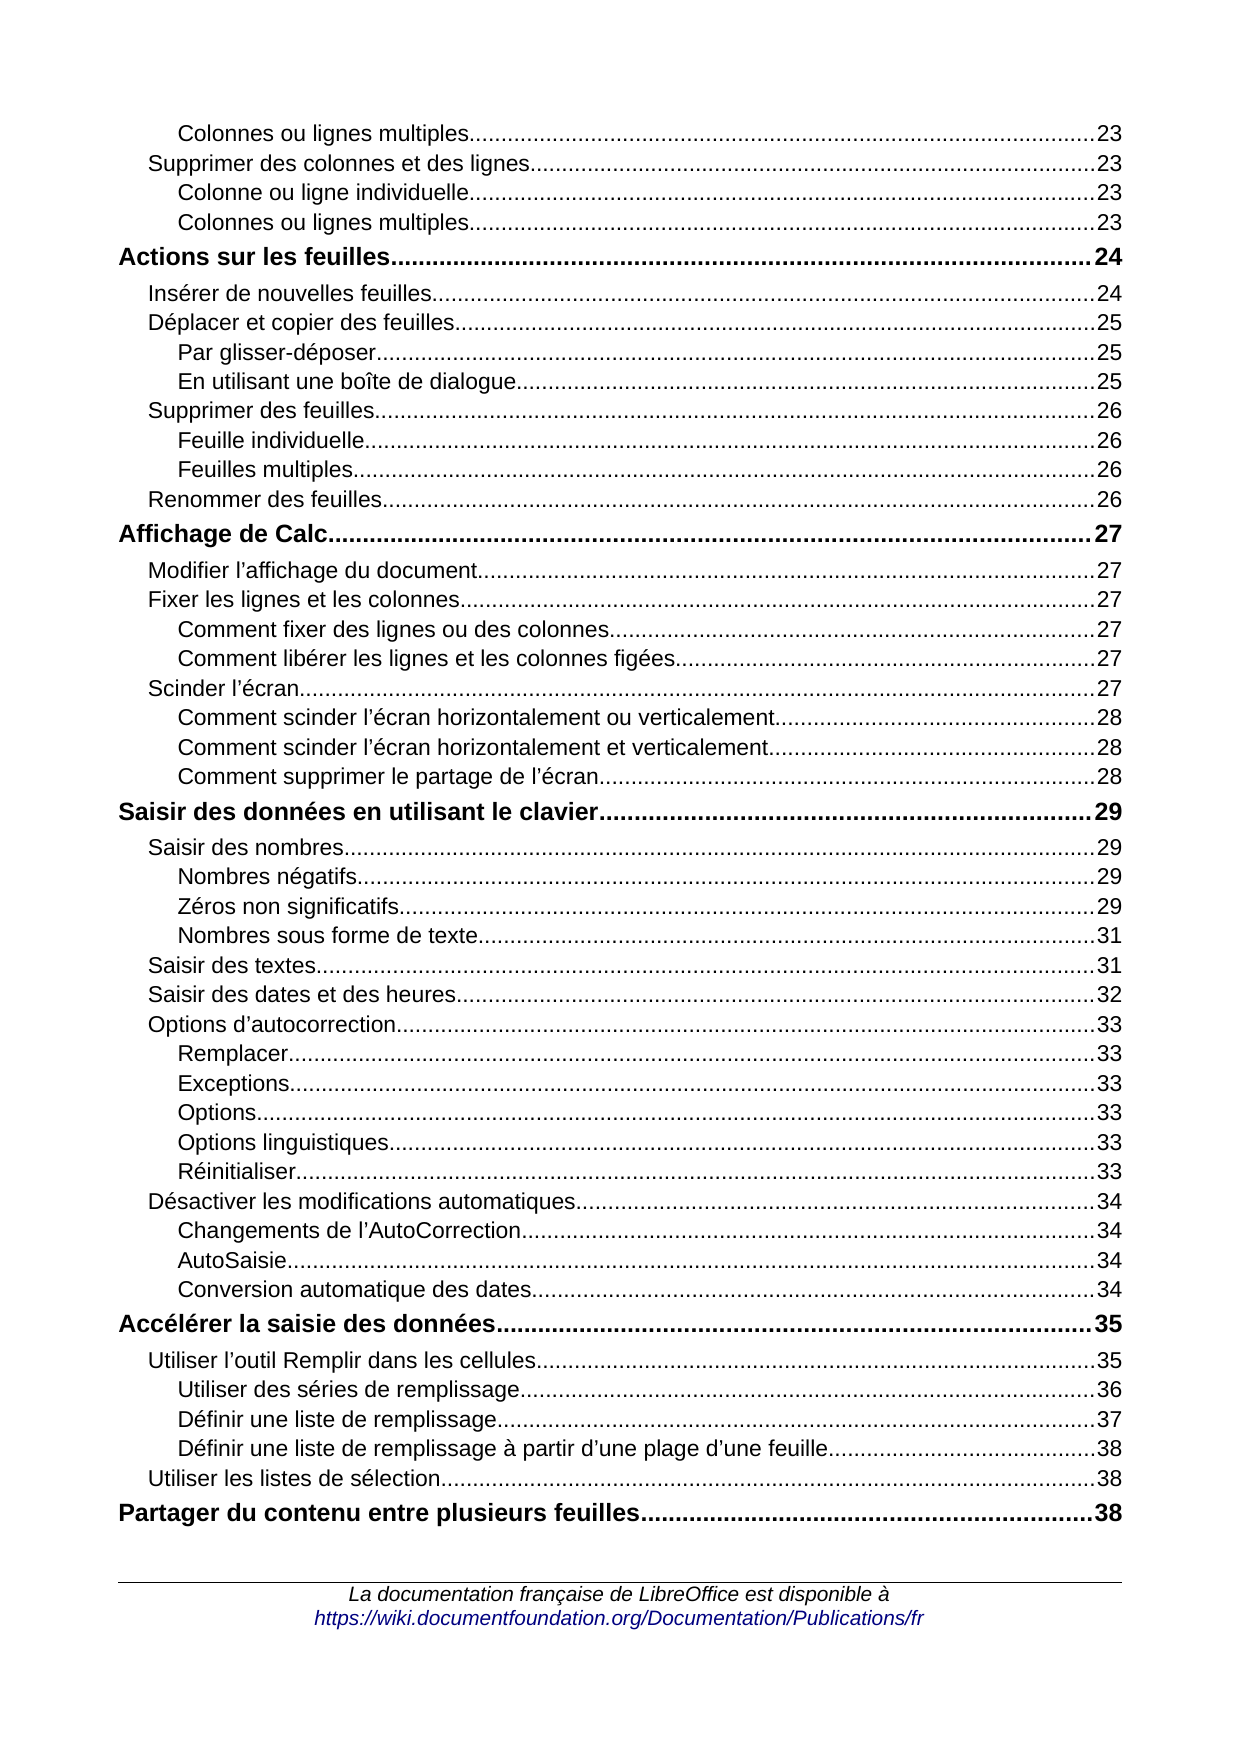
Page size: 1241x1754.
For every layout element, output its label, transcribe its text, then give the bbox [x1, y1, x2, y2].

text Options linguistiques 33 [177, 1127, 1122, 1156]
text Définir une liste de remplissage 37 [177, 1404, 1122, 1433]
text Saisir des nombres 29 [148, 832, 1122, 861]
text Par glisser-déposer 25 [177, 336, 1122, 366]
text Feuille individuelle 26 [177, 425, 1122, 454]
text En utilisant une boîte de dialogue 25 [177, 366, 1122, 395]
text Colonnes ou lignes multiples 23 [177, 118, 1122, 148]
text Remplacer 33 [177, 1038, 1122, 1068]
text Feuilles multiples 26 [177, 454, 1122, 484]
text Saisir des données en utilisant le clavier 29 [118, 796, 1122, 826]
text Scinder l’écran 27 [148, 672, 1122, 702]
text Colonnes ou lignes multiples 23 [177, 207, 1122, 236]
text Conversion automatique des dates 34 [177, 1274, 1122, 1303]
text AutoSaisie 34 [177, 1244, 1122, 1274]
text Actions sur les feuilles 24 [118, 242, 1122, 271]
text Affichage de Calc 27 [118, 519, 1122, 549]
text Saisir des textes 31 [148, 950, 1122, 979]
text Supprimer des feuilles 26 [148, 395, 1122, 425]
text Partager du contenu entre plusieurs feuilles 38 [118, 1498, 1122, 1528]
text Zéros non significatifs 29 [177, 891, 1122, 920]
text Options d’autocorrection 33 [148, 1009, 1122, 1038]
text Changements de l’AutoCorrection 34 [177, 1215, 1122, 1244]
text Options 33 [177, 1097, 1122, 1127]
text Nombres négatifs 29 [177, 861, 1122, 891]
text Utiliser les listes de sélection 38 [148, 1463, 1122, 1492]
text Renommer des feuilles 26 [148, 484, 1122, 513]
text Comment libérer les lignes et les colonnes figées 27 [177, 643, 1122, 672]
text Utiliser l’outil Remplir dans les cellules 35 [148, 1345, 1122, 1374]
text Comment scinder l’écran horizontalement et verticalement 28 [177, 731, 1122, 761]
text Insérer de nouvelles feuilles 24 [148, 277, 1122, 307]
text Comment scinder l’écran horizontalement ou verticalement 28 [177, 702, 1122, 731]
text Fixer les lignes et les colonnes 27 [148, 584, 1122, 613]
text Saisir des dates et des heures 32 [148, 979, 1122, 1009]
text Désactiver les modifications automatiques 34 [148, 1186, 1122, 1215]
text Comment fixer des lignes ou des colonnes 27 [177, 613, 1122, 643]
text Réinitialiser 33 [177, 1156, 1122, 1186]
text Accélérer la saisie des données 35 [118, 1309, 1122, 1339]
text Comment supprimer le partage de l’écran 28 [177, 761, 1122, 790]
text Exceptions 33 [177, 1068, 1122, 1097]
text Colonne ou ligne individuelle 23 [177, 177, 1122, 207]
text Supprimer des colonnes et des lignes 23 [148, 148, 1122, 177]
text Définir une liste de remplissage à partir d’une plage d’une feuille 38 [177, 1433, 1122, 1463]
text Déplacer et copier des feuilles 25 [148, 307, 1122, 336]
text Modifier l’affichage du document 27 [148, 554, 1122, 584]
text Nombres sous forme de texte 31 [177, 920, 1122, 950]
text Utiliser des séries de remplissage 36 [177, 1374, 1122, 1404]
